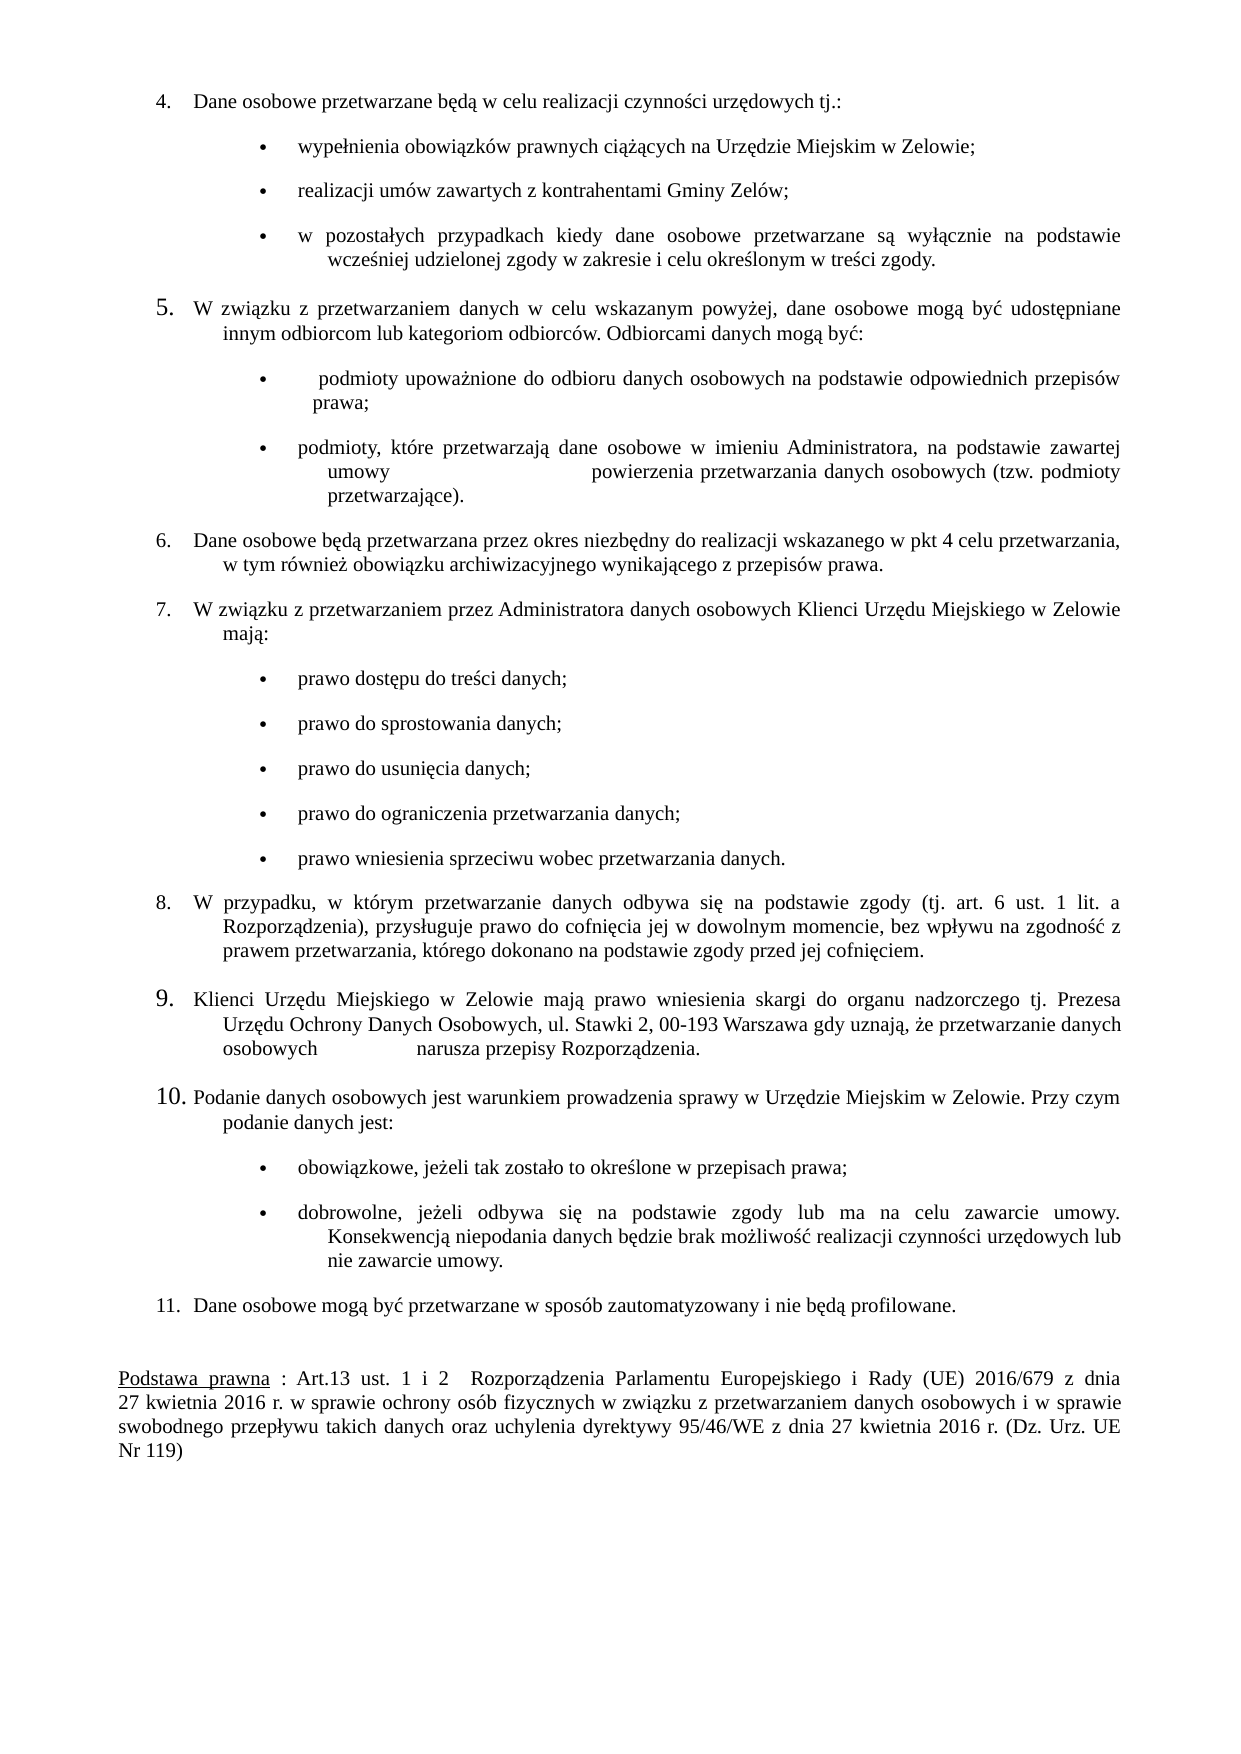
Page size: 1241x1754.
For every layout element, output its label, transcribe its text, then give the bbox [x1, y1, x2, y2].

list Klienci Urzędu Miejskiego w Zelowie mają prawo wniesienia skargi do organu nadzorczego tj. Prezesa Urzędu Ochrony Danych Osobowych, ul. Stawki 2, 00-193 Warszawa gdy uznają, że przetwarzanie danych osobowych narusza przepisy Rozporządzenia. [156, 983, 1122, 1060]
list Dane osobowe mogą być przetwarzane w sposób zautomatyzowany i nie będą profilowane. [156, 1293, 1122, 1317]
list W związku z przetwarzaniem danych w celu wskazanym powyżej, dane osobowe mogą być udostępniane innym odbiorcom lub kategoriom odbiorców. Odbiorcami danych mogą być: [156, 292, 1122, 345]
text Podstawa prawna : Art.13 ust. 1 i 2 Rozporządzenia Parlamentu Europejskiego i Rady (UE) 2016/679 z dnia 27 kwietnia 2016 r. w sprawie ochrony osób fizycznych w związku z przetwarzaniem danych osobowych i w sprawie swobodnego przepływu takich danych oraz uchylenia dyrektywy 95/46/WE z dnia 27 kwietnia 2016 r. (Dz. Urz. UE Nr 119) [118, 1337, 1122, 1462]
list w pozostałych przypadkach kiedy dane osobowe przetwarzane są wyłącznie na podstawie wcześniej udzielonej zgody w zakresie i celu określonym w treści zgody. [260, 223, 1122, 271]
list prawo do sprostowania danych; [260, 711, 1122, 735]
list Podanie danych osobowych jest warunkiem prowadzenia sprawy w Urzędzie Miejskim w Zelowie. Przy czym podanie danych jest: [156, 1081, 1122, 1134]
list obowiązkowe, jeżeli tak zostało to określone w przepisach prawa; [260, 1155, 1122, 1179]
list W przypadku, w którym przetwarzanie danych odbywa się na podstawie zgody (tj. art. 6 ust. 1 lit. a Rozporządzenia), przysługuje prawo do cofnięcia jej w dowolnym momencie, bez wpływu na zgodność z prawem przetwarzania, którego dokonano na podstawie zgody przed jej cofnięciem. [156, 890, 1122, 962]
list prawo dostępu do treści danych; [260, 666, 1122, 690]
list wypełnienia obowiązków prawnych ciążących na Urzędzie Miejskim w Zelowie; [260, 133, 1122, 158]
list prawo do ograniczenia przetwarzania danych; [260, 801, 1122, 824]
list realizacji umów zawartych z kontrahentami Gminy Zelów; [260, 178, 1122, 202]
list dobrowolne, jeżeli odbywa się na podstawie zgody lub ma na celu zawarcie umowy. Konsekwencją niepodania danych będzie brak możliwość realizacji czynności urzędowych lub nie zawarcie umowy. [260, 1199, 1122, 1272]
list prawo wniesienia sprzeciwu wobec przetwarzania danych. [260, 845, 1122, 869]
list W związku z przetwarzaniem przez Administratora danych osobowych Klienci Urzędu Miejskiego w Zelowie mają: [156, 597, 1122, 645]
list Dane osobowe przetwarzane będą w celu realizacji czynności urzędowych tj.: [156, 89, 1122, 113]
list podmioty, które przetwarzają dane osobowe w imieniu Administratora, na podstawie zawartej umowy powierzenia przetwarzania danych osobowych (tzw. podmioty przetwarzające). [260, 435, 1122, 507]
list Dane osobowe będą przetwarzana przez okres niezbędny do realizacji wskazanego w pkt 4 celu przetwarzania, w tym również obowiązku archiwizacyjnego wynikającego z przepisów prawa. [156, 528, 1122, 576]
list prawo do usunięcia danych; [260, 756, 1122, 780]
list podmioty upoważnione do odbioru danych osobowych na podstawie odpowiednich przepisów prawa; [260, 366, 1122, 414]
